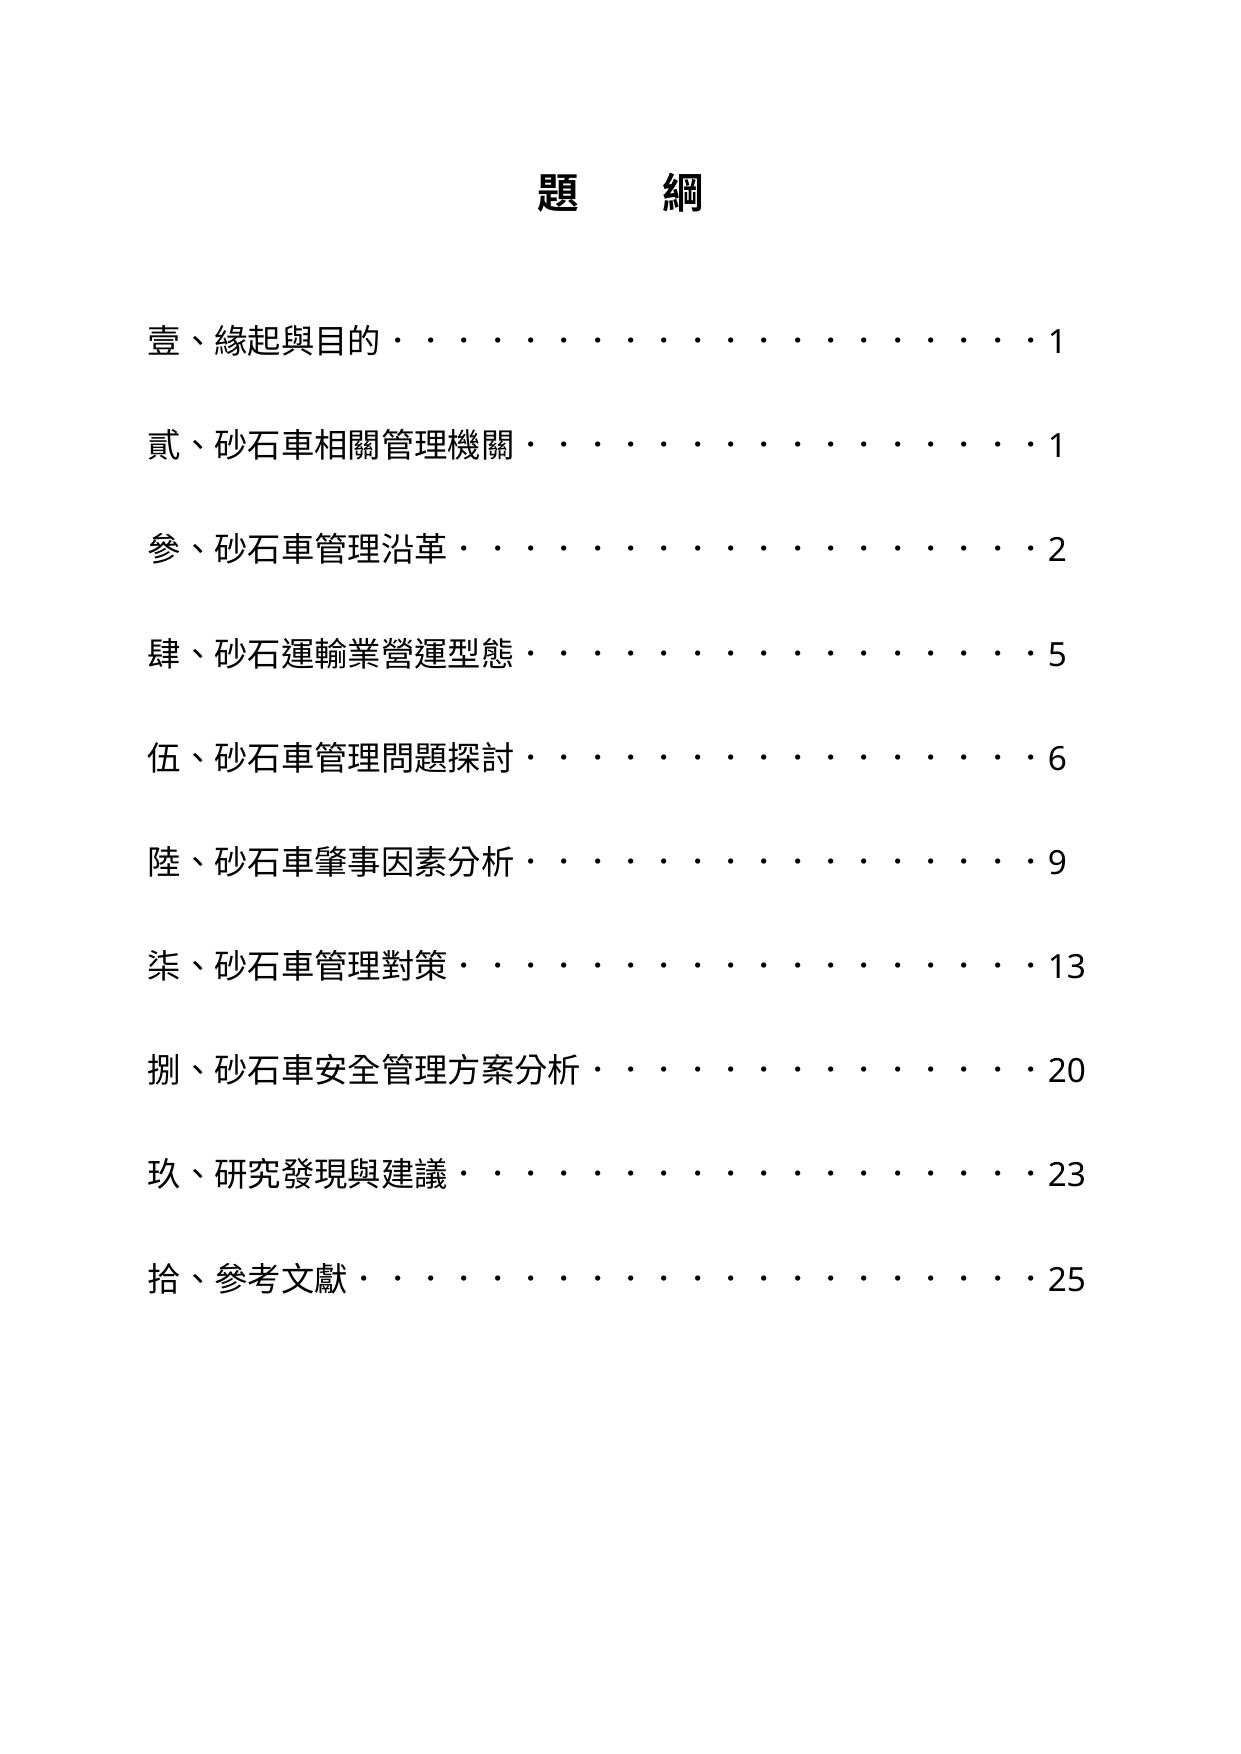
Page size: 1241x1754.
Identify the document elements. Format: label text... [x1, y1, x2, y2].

text 貳、砂石車相關管理機關．．．．．．．．．．．．．．．．1 [148, 374, 1092, 478]
text 陸、砂石車肇事因素分析．．．．．．．．．．．．．．．．9 [148, 791, 1092, 895]
text 題 綱 [148, 160, 1092, 220]
text 柒、砂石車管理對策．．．．．．．．．．．．．．．．．．13 [148, 895, 1092, 999]
text 肆、砂石運輸業營運型態．．．．．．．．．．．．．．．．5 [148, 583, 1092, 687]
text 捌、砂石車安全管理方案分析．．．．．．．．．．．．．．20 [148, 999, 1092, 1103]
text 參、砂石車管理沿革．．．．．．．．．．．．．．．．．．2 [148, 478, 1092, 583]
text 壹、緣起與目的．．．．．．．．．．．．．．．．．．．．1 [148, 270, 1092, 374]
text 伍、砂石車管理問題探討．．．．．．．．．．．．．．．．6 [148, 687, 1092, 791]
text 玖、研究發現與建議．．．．．．．．．．．．．．．．．．23 [148, 1103, 1092, 1208]
text 拾、參考文獻．．．．．．．．．．．．．．．．．．．．．25 [148, 1208, 1092, 1312]
